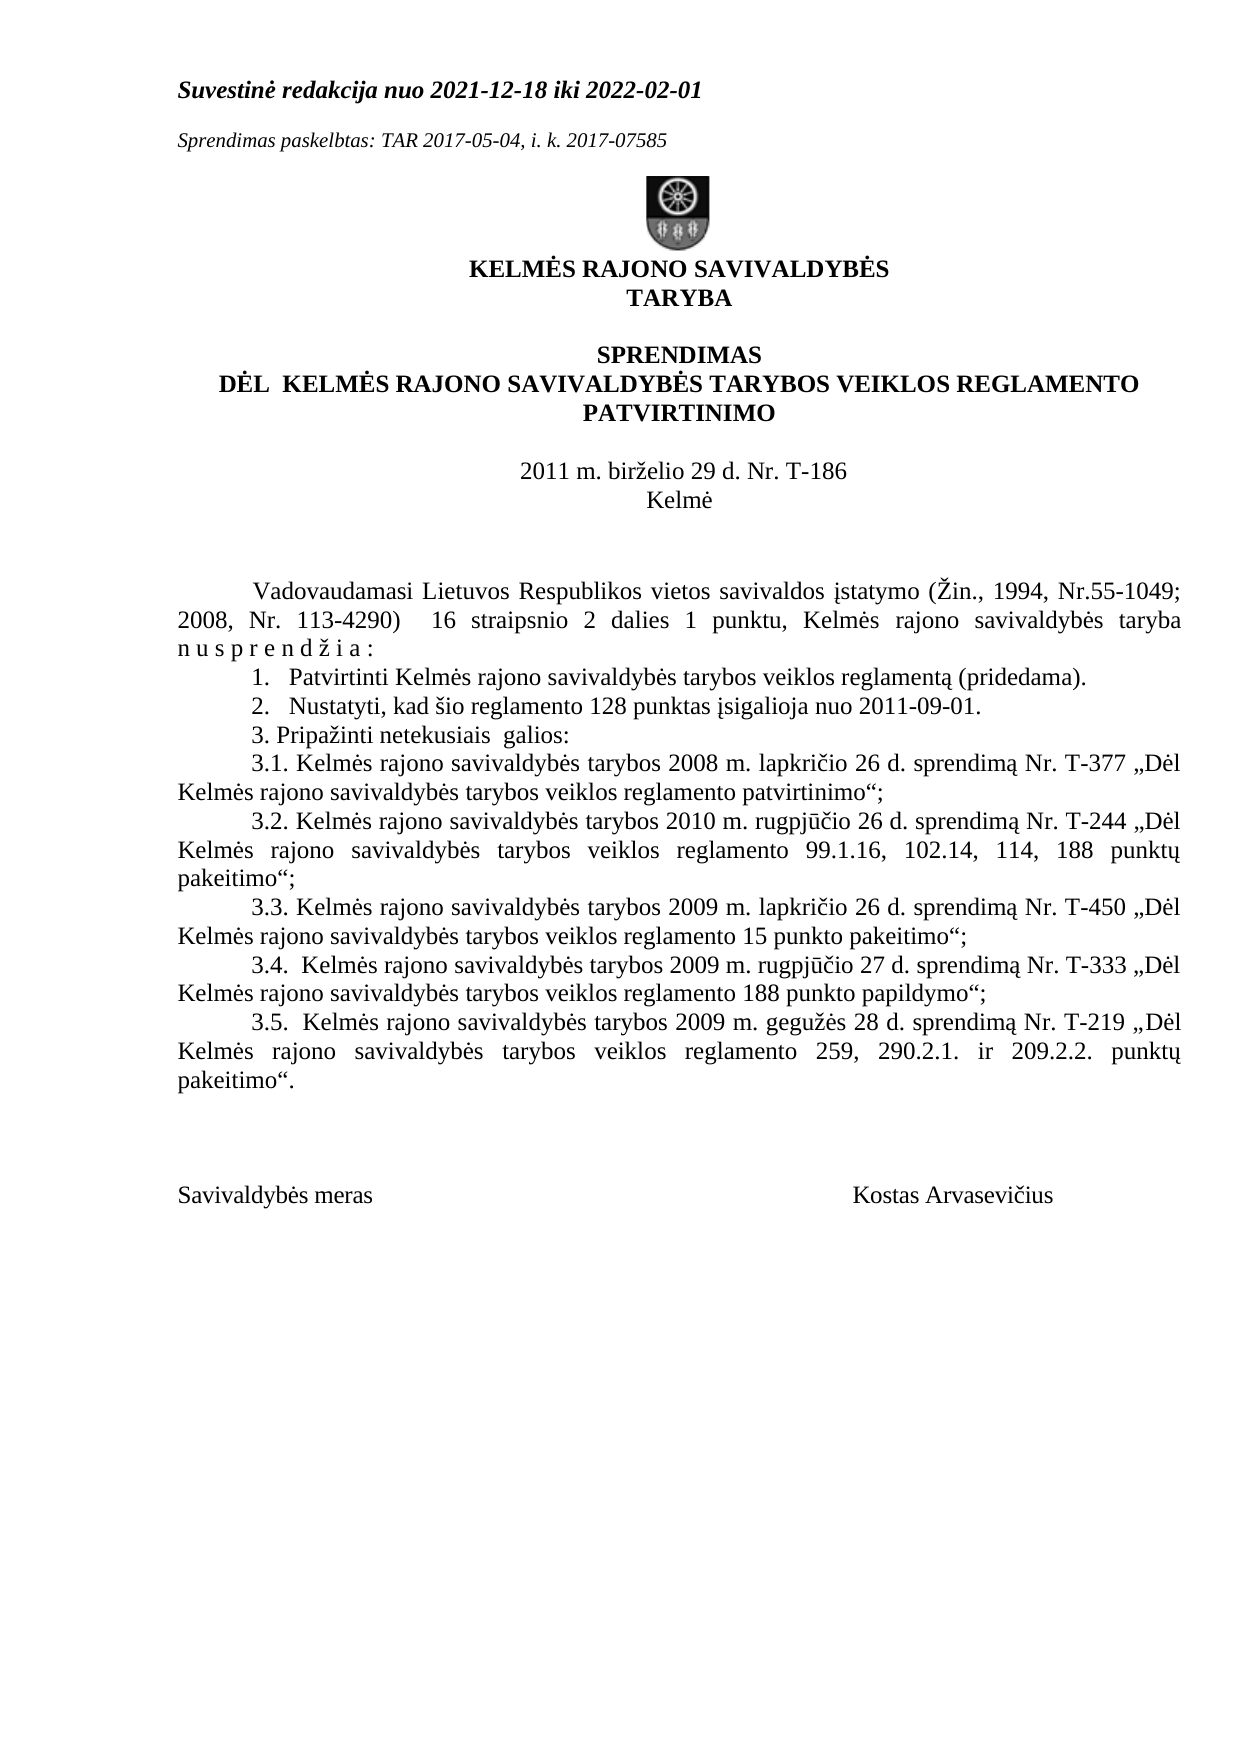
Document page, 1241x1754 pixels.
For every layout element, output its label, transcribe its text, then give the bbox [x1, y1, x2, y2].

text Vadovaudamasi Lietuvos Respublikos vietos savivaldos įstatymo (Žin., 1994, Nr.55-1049; 2008, Nr. 113-4290) 16 straipsnio 2 dalies 1 punktu, Kelmės rajono savivaldybės taryba nusprendžia: [177, 576, 1181, 662]
text Sprendimas paskelbtas: TAR 2017-05-04, i. k. 2017-07585 [177, 128, 1181, 152]
text 1. Patvirtinti Kelmės rajono savivaldybės tarybos veiklos reglamentą (pridedama). [251, 662, 1181, 691]
text 3.3. Kelmės rajono savivaldybės tarybos 2009 m. lapkričio 26 d. sprendimą Nr. T-450 „Dėl Kelmės rajono savivaldybės tarybos veiklos reglamento 15 punkto pakeitimo“; [177, 892, 1181, 950]
text 3.2. Kelmės rajono savivaldybės tarybos 2010 m. rugpjūčio 26 d. sprendimą Nr. T-244 „Dėl Kelmės rajono savivaldybės tarybos veiklos reglamento 99.1.16, 102.14, 114, 188 punktų pakeitimo“; [177, 806, 1181, 892]
text SPRENDIMAS [177, 340, 1181, 369]
text Kelmė [177, 485, 1181, 514]
text TARYBA [177, 283, 1181, 312]
text 3. Pripažinti netekusiais galios: [177, 720, 1181, 748]
text Suvestinė redakcija nuo 2021-12-18 iki 2022-02-01 [177, 75, 1181, 104]
text 2. Nustatyti, kad šio reglamento 128 punktas įsigalioja nuo 2011-09-01. [251, 691, 1181, 720]
text 3.4. Kelmės rajono savivaldybės tarybos 2009 m. rugpjūčio 27 d. sprendimą Nr. T-333 „Dėl Kelmės rajono savivaldybės tarybos veiklos reglamento 188 punkto papildymo“; [177, 950, 1181, 1007]
text 3.1. Kelmės rajono savivaldybės tarybos 2008 m. lapkričio 26 d. sprendimą Nr. T-377 „Dėl Kelmės rajono savivaldybės tarybos veiklos reglamento patvirtinimo“; [177, 748, 1181, 806]
text 3.5. Kelmės rajono savivaldybės tarybos 2009 m. gegužės 28 d. sprendimą Nr. T-219 „Dėl Kelmės rajono savivaldybės tarybos veiklos reglamento 259, 290.2.1. ir 209.2.2. punktų pakeitimo“. [177, 1007, 1181, 1093]
text DĖL KELMĖS RAJONO SAVIVALDYBĖS TARYBOS VEIKLOS REGLAMENTO PATVIRTINIMO [177, 369, 1181, 427]
text Savivaldybės meras Kostas Arvasevičius [177, 1180, 1181, 1208]
text KELMĖS RAJONO SAVIVALDYBĖS [177, 254, 1181, 283]
text 2011 m. birželio 29 d. Nr. T-186 [185, 456, 1181, 485]
